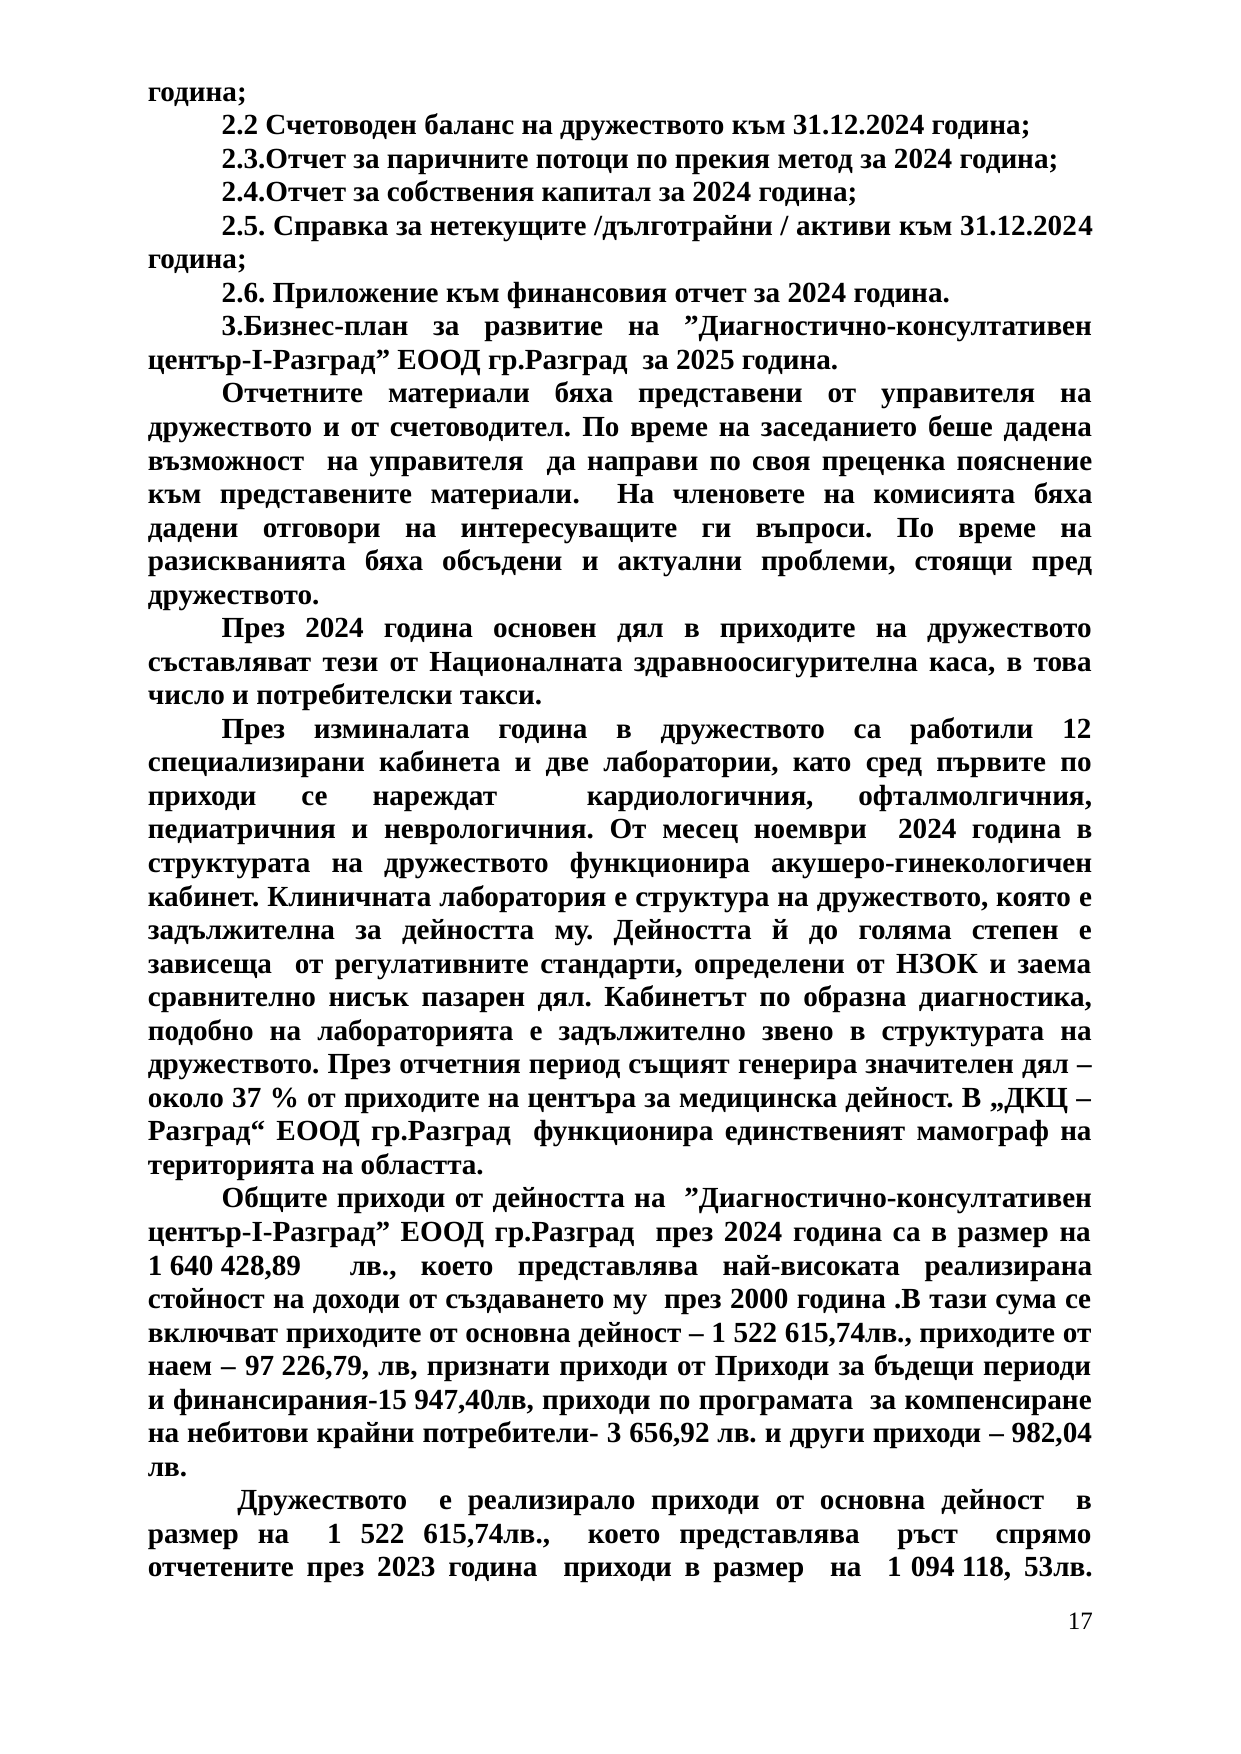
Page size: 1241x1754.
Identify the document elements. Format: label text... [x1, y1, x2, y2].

text 2.2 Счетоводен баланс на дружеството към 31.12.2024 година; [148, 107, 1093, 141]
text 2.4.Отчет за собствения капитал за 2024 година; [148, 174, 1093, 208]
text Дружеството е реализирало приходи от основна дейност в размер на 1 522 615,74лв., което представлява ръст спрямо отчетените през 2023 година приходи в размер на 1 094 118, 53лв. [148, 1482, 1093, 1583]
text Общите приходи от дейността на ”Диагностично-консултативен център-I-Разград” ЕООД гр.Разград през 2024 година са в размер на 1 640 428,89 лв., което представлява най-високата реализирана стойност на доходи от създаването му през 2000 година .В тази сума се включват приходите от основна дейност – 1 522 615,74лв., приходите от наем – 97 226,79, лв, признати приходи от Приходи за бъдещи периоди и финансирания-15 947,40лв, приходи по програмата за компенсиране на небитови крайни потребители- 3 656,92 лв. и други приходи – 982,04 лв. [148, 1181, 1093, 1482]
text 2.6. Приложение към финансовия отчет за 2024 година. [148, 275, 1093, 308]
text 3.Бизнес-план за развитие на ”Диагностично-консултативен център-I-Разград” ЕООД гр.Разград за 2025 година. [148, 308, 1093, 376]
text 2.5. Справка за нетекущите /дълготрайни / активи към 31.12.2024 година; [148, 208, 1093, 275]
text 2.3.Отчет за паричните потоци по прекия метод за 2024 година; [148, 141, 1093, 174]
text През 2024 година основен дял в приходите на дружеството съставляват тези от Националната здравноосигурителна каса, в това число и потребителски такси. [148, 610, 1093, 711]
text Отчетните материали бяха представени от управителя на дружеството и от счетоводител. По време на заседанието беше дадена възможност на управителя да направи по своя преценка пояснение към представените материали. На членовете на комисията бяха дадени отговори на интересуващите ги въпроси. По време на разискванията бяха обсъдени и актуални проблеми, стоящи пред дружеството. [148, 376, 1093, 610]
text година; [148, 74, 1093, 107]
text През изминалата година в дружеството са работили 12 специализирани кабинета и две лаборатории, като сред първите по приходи се нареждат кардиологичния, офталмолгичния, педиатричния и неврологичния. От месец ноември 2024 година в структурата на дружеството функционира акушеро-гинекологичен кабинет. Клиничната лаборатория е структура на дружеството, която е задължителна за дейността му. Дейността й до голяма степен е зависеща от регулативните стандарти, определени от НЗОК и заема сравнително нисък пазарен дял. Кабинетът по образна диагностика, подобно на лабораторията е задължително звено в структурата на дружеството. През отчетния период същият генерира значителен дял – около 37 % от приходите на центъра за медицинска дейност. В „ДКЦ –Разград“ ЕООД гр.Разград функционира единственият мамограф на територията на областта. [148, 711, 1093, 1181]
